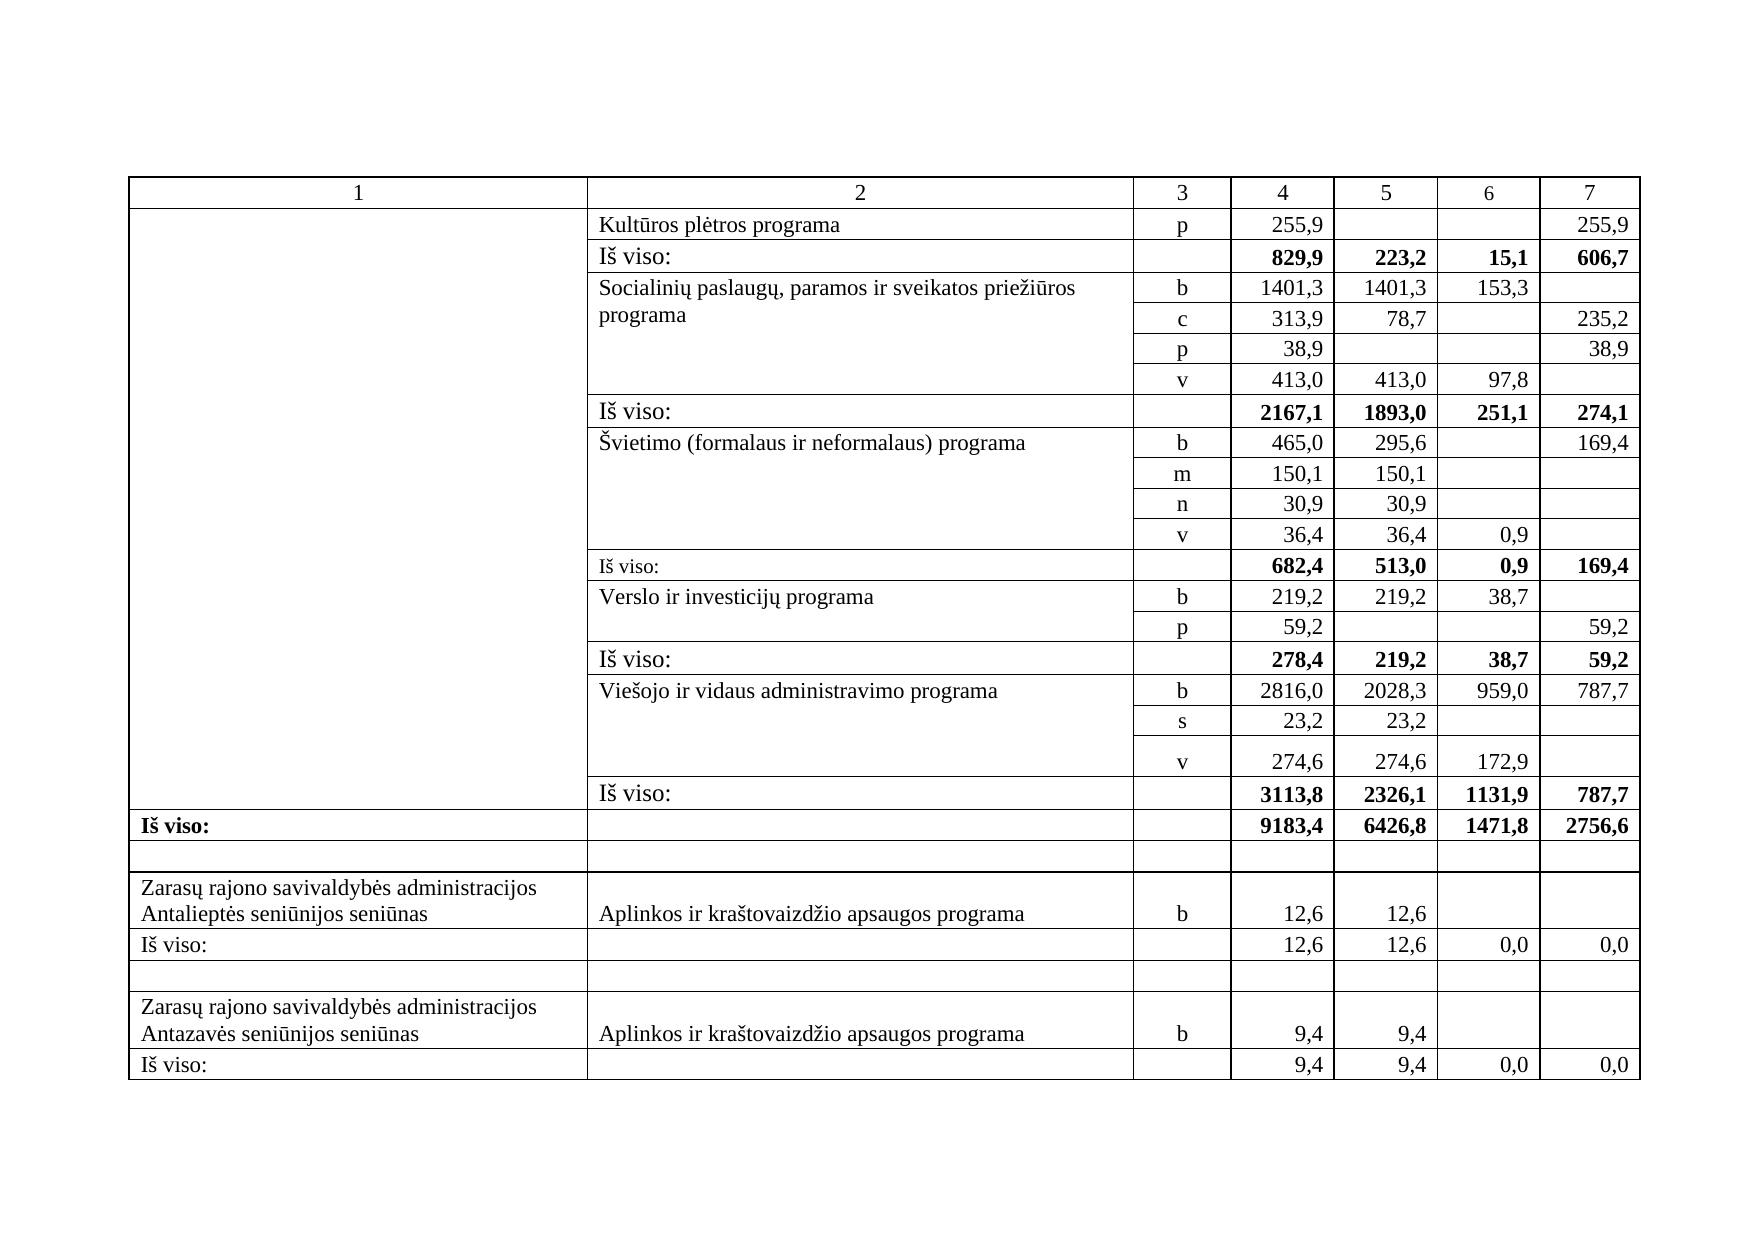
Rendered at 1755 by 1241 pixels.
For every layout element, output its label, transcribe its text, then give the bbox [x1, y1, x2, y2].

table_cell Iš viso: [130, 929, 587, 959]
table_cell Iš viso: [588, 240, 1133, 272]
table_cell 36,4 [1335, 519, 1437, 549]
table_cell b [1134, 992, 1230, 1048]
table_cell 1401,3 [1232, 273, 1333, 302]
table_cell 59,2 [1541, 612, 1639, 641]
table_cell Zarasų rajono savivaldybės administracijos Antazavės seniūnijos seniūnas [130, 992, 587, 1048]
table_cell b [1134, 581, 1230, 611]
table_cell 223,2 [1335, 240, 1437, 272]
table_cell 465,0 [1232, 428, 1333, 457]
table_cell p [1134, 209, 1230, 239]
table_cell 38,9 [1541, 334, 1639, 363]
table_cell 787,7 [1541, 675, 1639, 704]
table_cell 78,7 [1335, 303, 1437, 333]
table_cell [1335, 961, 1437, 991]
table_cell 59,2 [1541, 642, 1639, 674]
table_cell [1134, 1049, 1230, 1079]
table_cell 172,9 [1438, 736, 1539, 776]
table_cell [1541, 519, 1639, 549]
table_cell 251,1 [1438, 395, 1539, 427]
table_cell 1893,0 [1335, 395, 1437, 427]
table_header 1 [130, 178, 587, 208]
table_cell Viešojo ir vidaus administravimo programa [588, 675, 1133, 776]
table_cell 12,6 [1232, 929, 1333, 959]
table_cell [1438, 612, 1539, 641]
table_cell 38,7 [1438, 581, 1539, 611]
table_cell [1134, 961, 1230, 991]
table_cell 3113,8 [1232, 777, 1333, 809]
table_cell [588, 841, 1133, 871]
table_cell 59,2 [1232, 612, 1333, 641]
table_cell 255,9 [1232, 209, 1333, 239]
table_cell 12,6 [1335, 873, 1437, 928]
table_cell 97,8 [1438, 364, 1539, 394]
table_cell 153,3 [1438, 273, 1539, 302]
table_cell 1471,8 [1438, 810, 1539, 840]
table_cell 30,9 [1232, 489, 1333, 518]
table_cell 38,7 [1438, 642, 1539, 674]
table_cell [588, 961, 1133, 991]
table_cell 219,2 [1335, 581, 1437, 611]
table_cell 30,9 [1335, 489, 1437, 518]
table_cell 12,6 [1232, 873, 1333, 928]
table_cell Iš viso: [130, 1049, 587, 1079]
table_cell b [1134, 675, 1230, 704]
table_cell 0,9 [1438, 519, 1539, 549]
table_cell [1134, 395, 1230, 427]
table_cell [1541, 581, 1639, 611]
table_cell [588, 929, 1133, 959]
table_cell v [1134, 736, 1230, 776]
table_cell [1438, 209, 1539, 239]
table_cell [1232, 961, 1333, 991]
table_cell 295,6 [1335, 428, 1437, 457]
table_cell Iš viso: [588, 777, 1133, 809]
table_cell 150,1 [1335, 458, 1437, 488]
table_cell [1335, 841, 1437, 871]
table_cell Aplinkos ir kraštovaizdžio apsaugos programa [588, 992, 1133, 1048]
table_cell [1438, 489, 1539, 518]
table_header 3 [1134, 178, 1230, 208]
table_cell p [1134, 334, 1230, 363]
table_cell [1232, 841, 1333, 871]
table_cell [1134, 240, 1230, 272]
table_cell [1134, 642, 1230, 674]
table_cell [130, 961, 587, 991]
table_cell Socialinių paslaugų, paramos ir sveikatos priežiūros programa [588, 273, 1133, 394]
table_cell [1134, 550, 1230, 580]
table_cell 278,4 [1232, 642, 1333, 674]
table_cell 606,7 [1541, 240, 1639, 272]
table_cell [130, 209, 587, 809]
table_cell [1134, 777, 1230, 809]
table_cell 959,0 [1438, 675, 1539, 704]
table_cell 9,4 [1335, 992, 1437, 1048]
table_cell 513,0 [1335, 550, 1437, 580]
table_cell [1335, 334, 1437, 363]
table_cell [1134, 810, 1230, 840]
table_cell 829,9 [1232, 240, 1333, 272]
table_cell 6426,8 [1335, 810, 1437, 840]
table_cell [1438, 706, 1539, 735]
table_cell [1541, 841, 1639, 871]
table_cell 2816,0 [1232, 675, 1333, 704]
table_cell [1541, 961, 1639, 991]
table_cell 682,4 [1232, 550, 1333, 580]
table_header 4 [1232, 178, 1333, 208]
table_header 5 [1335, 178, 1437, 208]
table_cell 15,1 [1438, 240, 1539, 272]
table_cell m [1134, 458, 1230, 488]
table_cell [1541, 873, 1639, 928]
table_cell [1438, 303, 1539, 333]
table_cell c [1134, 303, 1230, 333]
table_cell 2167,1 [1232, 395, 1333, 427]
table_cell [1541, 706, 1639, 735]
table_cell 9183,4 [1232, 810, 1333, 840]
table_cell [588, 810, 1133, 840]
table_cell 23,2 [1335, 706, 1437, 735]
table_cell [1541, 273, 1639, 302]
table_cell p [1134, 612, 1230, 641]
table_cell [1438, 458, 1539, 488]
table_cell 36,4 [1232, 519, 1333, 549]
table_cell [1134, 841, 1230, 871]
table_cell 150,1 [1232, 458, 1333, 488]
table_cell 23,2 [1232, 706, 1333, 735]
table_cell v [1134, 364, 1230, 394]
table_cell 169,4 [1541, 428, 1639, 457]
table_header 2 [588, 178, 1133, 208]
table_cell 274,6 [1232, 736, 1333, 776]
table_cell [1541, 364, 1639, 394]
table_cell 274,1 [1541, 395, 1639, 427]
table_cell [1541, 736, 1639, 776]
table_cell 787,7 [1541, 777, 1639, 809]
table_cell [1438, 873, 1539, 928]
table_header 6 [1438, 178, 1539, 208]
table_cell 2756,6 [1541, 810, 1639, 840]
table_cell n [1134, 489, 1230, 518]
table_cell 1131,9 [1438, 777, 1539, 809]
table_cell 169,4 [1541, 550, 1639, 580]
table_cell 9,4 [1232, 992, 1333, 1048]
table_cell v [1134, 519, 1230, 549]
table_cell 2028,3 [1335, 675, 1437, 704]
table_cell Iš viso: [588, 642, 1133, 674]
table_cell [1134, 929, 1230, 959]
table_cell 0,0 [1438, 929, 1539, 959]
table_cell 274,6 [1335, 736, 1437, 776]
table_cell 219,2 [1232, 581, 1333, 611]
table_cell b [1134, 873, 1230, 928]
table_cell [1541, 458, 1639, 488]
table_cell 219,2 [1335, 642, 1437, 674]
table_cell 0,0 [1438, 1049, 1539, 1079]
table_cell [1335, 209, 1437, 239]
table_cell 313,9 [1232, 303, 1333, 333]
table_cell Zarasų rajono savivaldybės administracijos Antalieptės seniūnijos seniūnas [130, 873, 587, 928]
table_cell Verslo ir investicijų programa [588, 581, 1133, 641]
table_cell 1401,3 [1335, 273, 1437, 302]
table_cell Iš viso: [588, 395, 1133, 427]
table_cell Iš viso: [588, 550, 1133, 580]
table_header 7 [1541, 178, 1639, 208]
table_cell 0,0 [1541, 929, 1639, 959]
table_cell 9,4 [1335, 1049, 1437, 1079]
table_cell s [1134, 706, 1230, 735]
table_cell 255,9 [1541, 209, 1639, 239]
table_cell 9,4 [1232, 1049, 1333, 1079]
table_cell [1438, 334, 1539, 363]
table_cell [1541, 992, 1639, 1048]
table_cell [1335, 612, 1437, 641]
table_cell 413,0 [1232, 364, 1333, 394]
table_cell 12,6 [1335, 929, 1437, 959]
table_cell 38,9 [1232, 334, 1333, 363]
table_cell [1438, 961, 1539, 991]
table_cell [130, 841, 587, 871]
table_cell 2326,1 [1335, 777, 1437, 809]
table_cell Švietimo (formalaus ir neformalaus) programa [588, 428, 1133, 549]
table_cell [588, 1049, 1133, 1079]
table_cell Kultūros plėtros programa [588, 209, 1133, 239]
table_cell 0,9 [1438, 550, 1539, 580]
table_cell 0,0 [1541, 1049, 1639, 1079]
table_cell [1438, 428, 1539, 457]
table_cell Iš viso: [130, 810, 587, 840]
table_cell [1438, 841, 1539, 871]
table_cell [1541, 489, 1639, 518]
table_cell b [1134, 428, 1230, 457]
table_cell b [1134, 273, 1230, 302]
table_cell [1438, 992, 1539, 1048]
table_cell Aplinkos ir kraštovaizdžio apsaugos programa [588, 873, 1133, 928]
table_cell 235,2 [1541, 303, 1639, 333]
table_cell 413,0 [1335, 364, 1437, 394]
